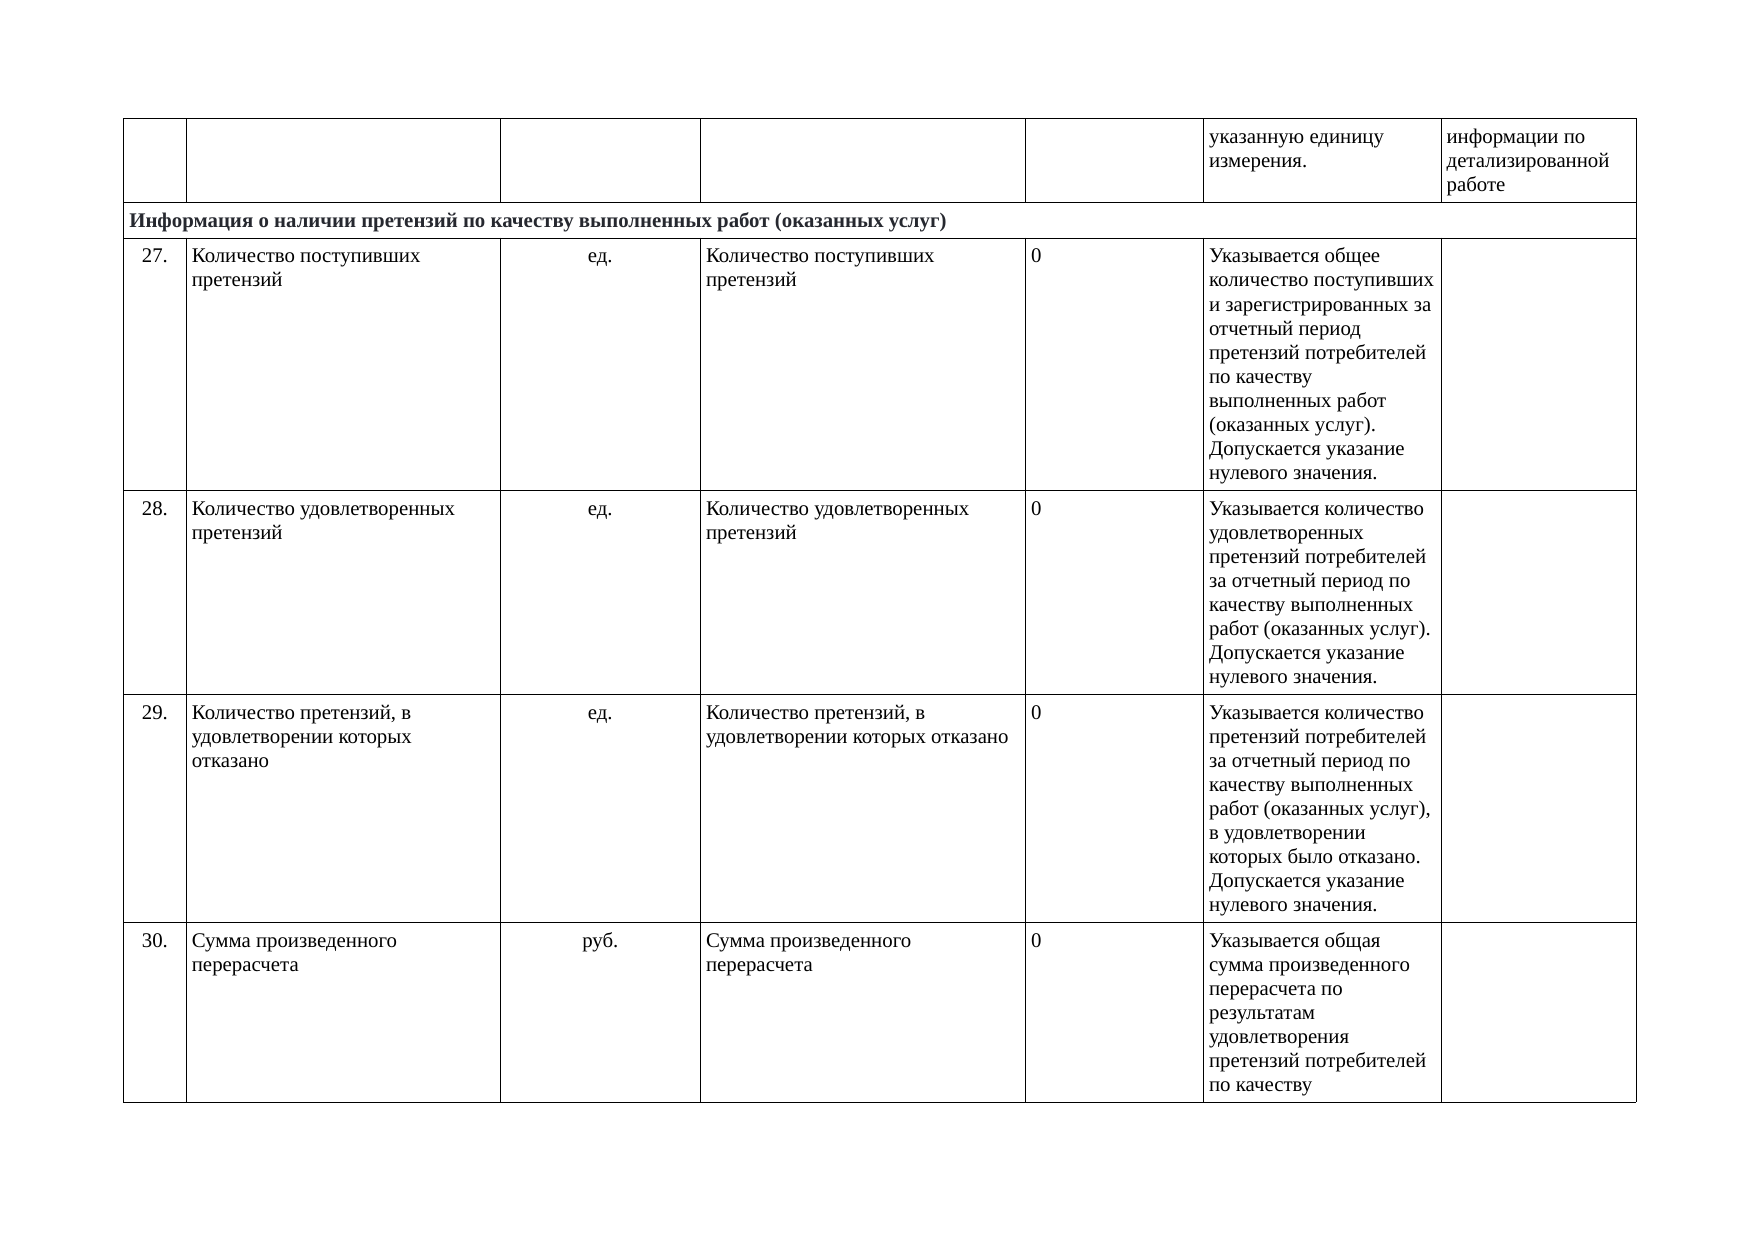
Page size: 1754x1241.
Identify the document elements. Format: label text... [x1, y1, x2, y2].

table_cell 0 [1026, 923, 1203, 1102]
table_cell указанную единицу измерения. [1204, 119, 1441, 202]
table_cell ед. [501, 695, 700, 922]
table_cell Указывается количество удовлетворенных претензий потребителей за отчетный период по качеству выполненных работ (оказанных услуг). Допускается указание нулевого значения. [1204, 491, 1441, 694]
table_cell [1442, 491, 1636, 694]
table_cell Указывается общее количество поступивших и зарегистрированных за отчетный период претензий потребителей по качеству выполненных работ (оказанных услуг). Допускается указание нулевого значения. [1204, 239, 1441, 490]
table_cell 0 [1026, 695, 1203, 922]
table_cell 0 [1026, 239, 1203, 490]
table_cell Сумма произведенного перерасчета [701, 923, 1025, 1102]
table_cell Количество удовлетворенных претензий [187, 491, 500, 694]
table_cell Количество претензий, в удовлетворении которых отказано [701, 695, 1025, 922]
table_cell 2020,9 [1026, 119, 1203, 202]
table_cell Информация о наличии претензий по качеству выполненных работ (оказанных услуг) [124, 203, 1636, 237]
table_cell [1442, 923, 1636, 1102]
table_cell Количество удовлетворенных претензий [701, 491, 1025, 694]
table_cell [501, 119, 700, 202]
table_cell [187, 119, 500, 202]
table_cell Сумма произведенного перерасчета [187, 923, 500, 1102]
table_cell ед. [501, 239, 700, 490]
table_cell ед. [501, 491, 700, 694]
table_cell Количество претензий, в удовлетворении которых отказано [187, 695, 500, 922]
table_cell Указывается количество претензий потребителей за отчетный период по качеству выполненных работ (оказанных услуг), в удовлетворении которых было отказано. Допускается указание нулевого значения. [1204, 695, 1441, 922]
table_cell [1442, 695, 1636, 922]
table_cell информации по детализированной работе [1442, 119, 1636, 202]
table_cell Указывается общая сумма произведенного перерасчета по результатам удовлетворения претензий потребителей по качеству [1204, 923, 1441, 1102]
table_cell [701, 119, 1025, 202]
table_cell руб. [501, 923, 700, 1102]
table_cell 0 [1026, 491, 1203, 694]
table_cell [1442, 239, 1636, 490]
table_cell 30. [124, 923, 186, 1102]
table_cell 28. [124, 491, 186, 694]
table_cell [124, 119, 186, 202]
table_cell Количество поступивших претензий [701, 239, 1025, 490]
table_cell 29. [124, 695, 186, 922]
table_cell Количество поступивших претензий [187, 239, 500, 490]
table_cell 27. [124, 239, 186, 490]
